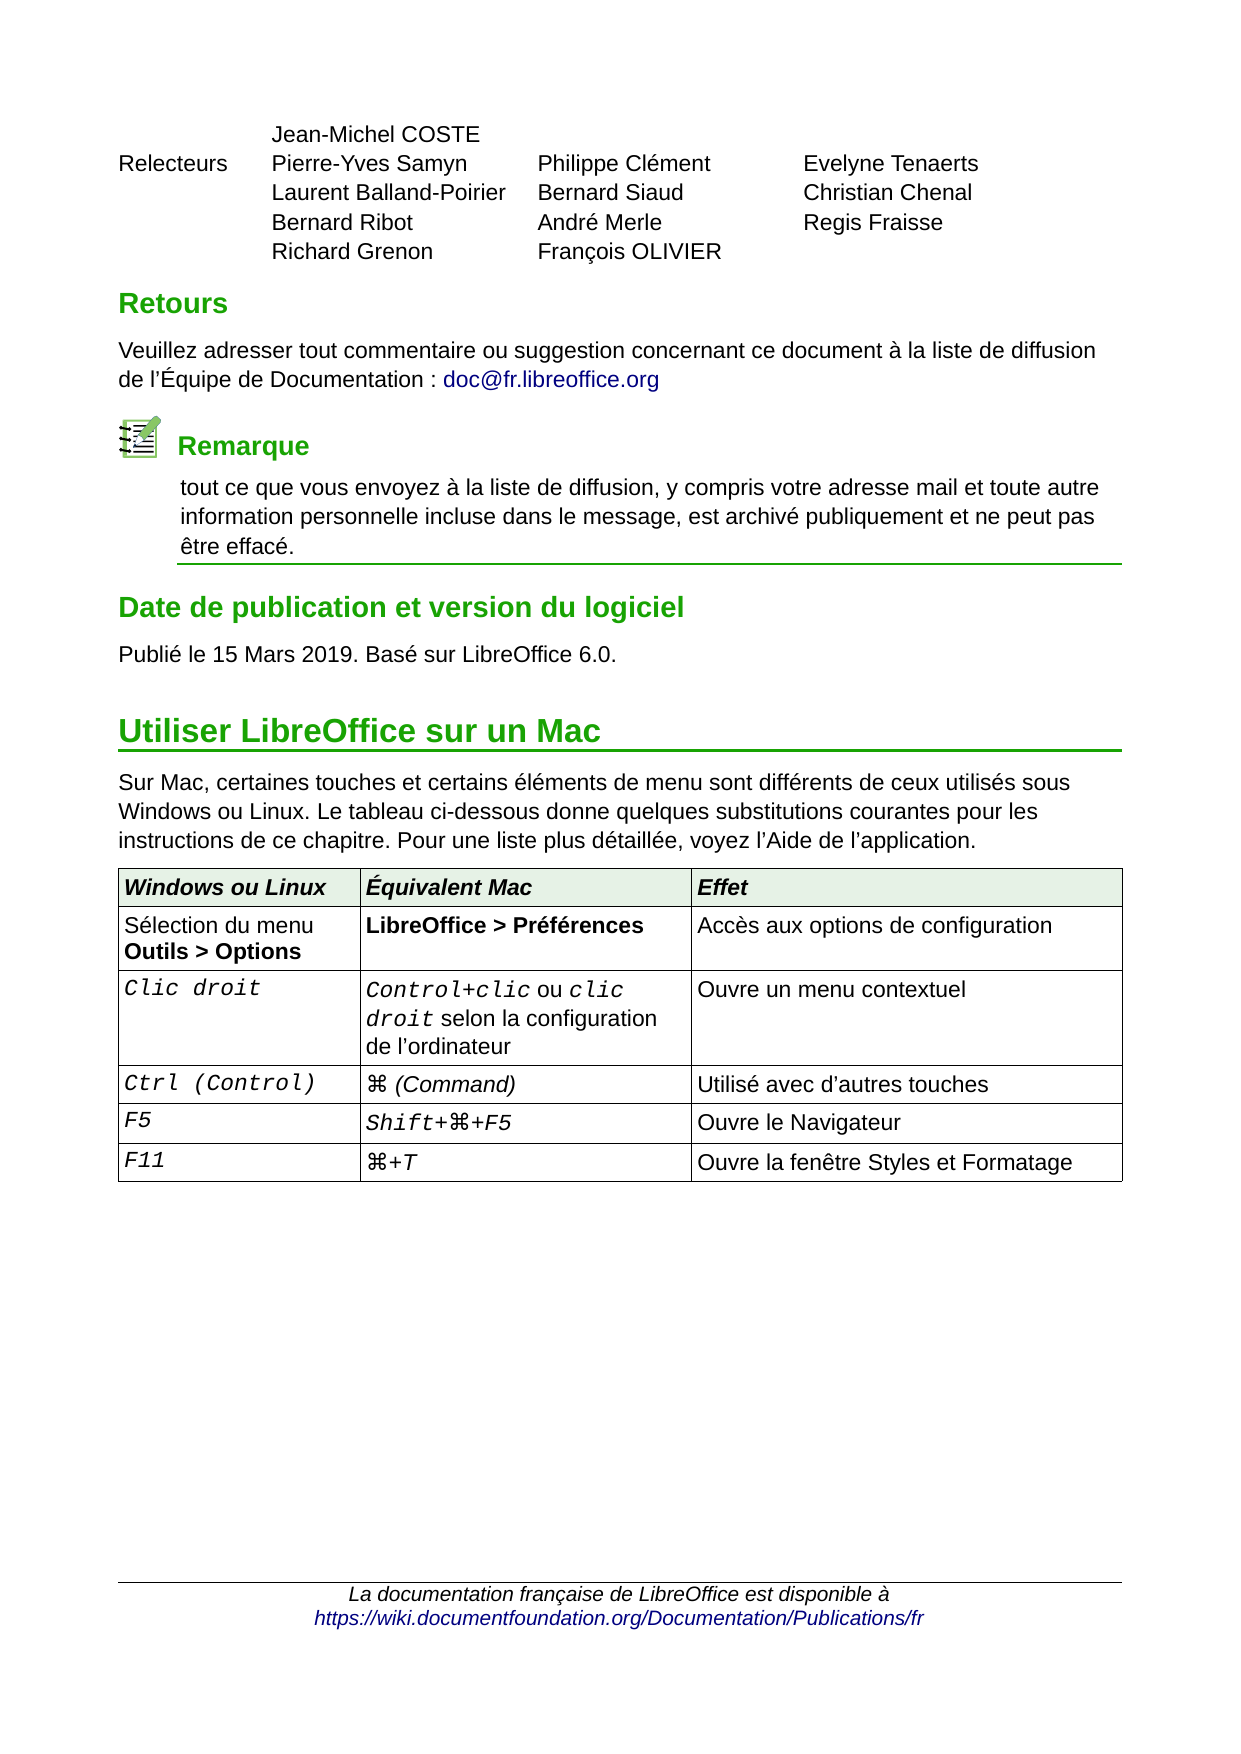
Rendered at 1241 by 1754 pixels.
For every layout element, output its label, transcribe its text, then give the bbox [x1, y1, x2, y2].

table_cell Ouvre la fenêtre Styles et Formatage [692, 1144, 1122, 1181]
table_cell [118, 206, 271, 235]
table_cell Philippe Clément [537, 147, 803, 176]
table_cell Christian Chenal [803, 176, 1122, 206]
text Utiliser LibreOffice sur un Mac [118, 711, 1122, 749]
table_cell [803, 118, 1122, 147]
table_cell F5 [119, 1104, 360, 1143]
table_cell Ouvre un menu contextuel [692, 971, 1122, 1065]
table_cell [537, 118, 803, 147]
table_cell Shift+⌘+F5 [361, 1104, 691, 1143]
table_cell Pierre-Yves Samyn [271, 147, 537, 176]
text Date de publication et version du logiciel [118, 594, 1122, 623]
table_cell F11 [119, 1144, 360, 1181]
text Sur Mac, certaines touches et certains éléments de menu sont différents de ceux utilisés sous Windows ou Linux. Le tableau ci-dessous donne quelques substitutions courantes pour les instructions de ce chapitre. Pour une liste plus détaillée, voyez l’Aide de l’application. [118, 766, 1122, 854]
table_cell Bernard Siaud [537, 176, 803, 206]
table_cell Richard Grenon [271, 235, 537, 264]
table_cell François OLIVIER [537, 235, 803, 264]
text Veuillez adresser tout commentaire ou suggestion concernant ce document à la liste de diffusion de l’Équipe de Documentation : doc@fr.libreoffice.org [118, 334, 1122, 392]
table_cell [118, 176, 271, 206]
table_cell Relecteurs [118, 147, 271, 176]
table_cell LibreOffice > Préférences [361, 907, 691, 970]
table_cell [803, 235, 1122, 264]
text Publié le 15 Mars 2019. Basé sur LibreOffice 6.0. [118, 638, 1122, 667]
table_cell [118, 118, 271, 147]
table_cell Sélection du menu Outils > Options [119, 907, 360, 970]
table_cell Accès aux options de configuration [692, 907, 1122, 970]
text Retours [118, 290, 1122, 319]
list Remarque [118, 415, 1122, 461]
table_header Équivalent Mac [361, 869, 691, 906]
table_cell Control+clic ou clic droit selon la configuration de l’ordinateur [361, 971, 691, 1065]
table_cell Evelyne Tenaerts [803, 147, 1122, 176]
table_cell [118, 235, 271, 264]
table_cell ⌘+T [361, 1144, 691, 1181]
table_cell Bernard Ribot [271, 206, 537, 235]
table_cell Ctrl (Control) [119, 1066, 360, 1103]
table_cell André Merle [537, 206, 803, 235]
table_cell ⌘ (Command) [361, 1066, 691, 1103]
table_cell Ouvre le Navigateur [692, 1104, 1122, 1143]
table_cell Jean-Michel COSTE [271, 118, 537, 147]
table_header Effet [692, 869, 1122, 906]
text tout ce que vous envoyez à la liste de diffusion, y compris votre adresse mail et toute autre information personnelle incluse dans le message, est archivé publiquement et ne peut pas être effacé. [177, 469, 1122, 563]
table_cell Utilisé avec d’autres touches [692, 1066, 1122, 1103]
table_header Windows ou Linux [119, 869, 360, 906]
table_cell Laurent Balland-Poirier [271, 176, 537, 206]
table_cell Regis Fraisse [803, 206, 1122, 235]
table_cell Clic droit [119, 971, 360, 1065]
